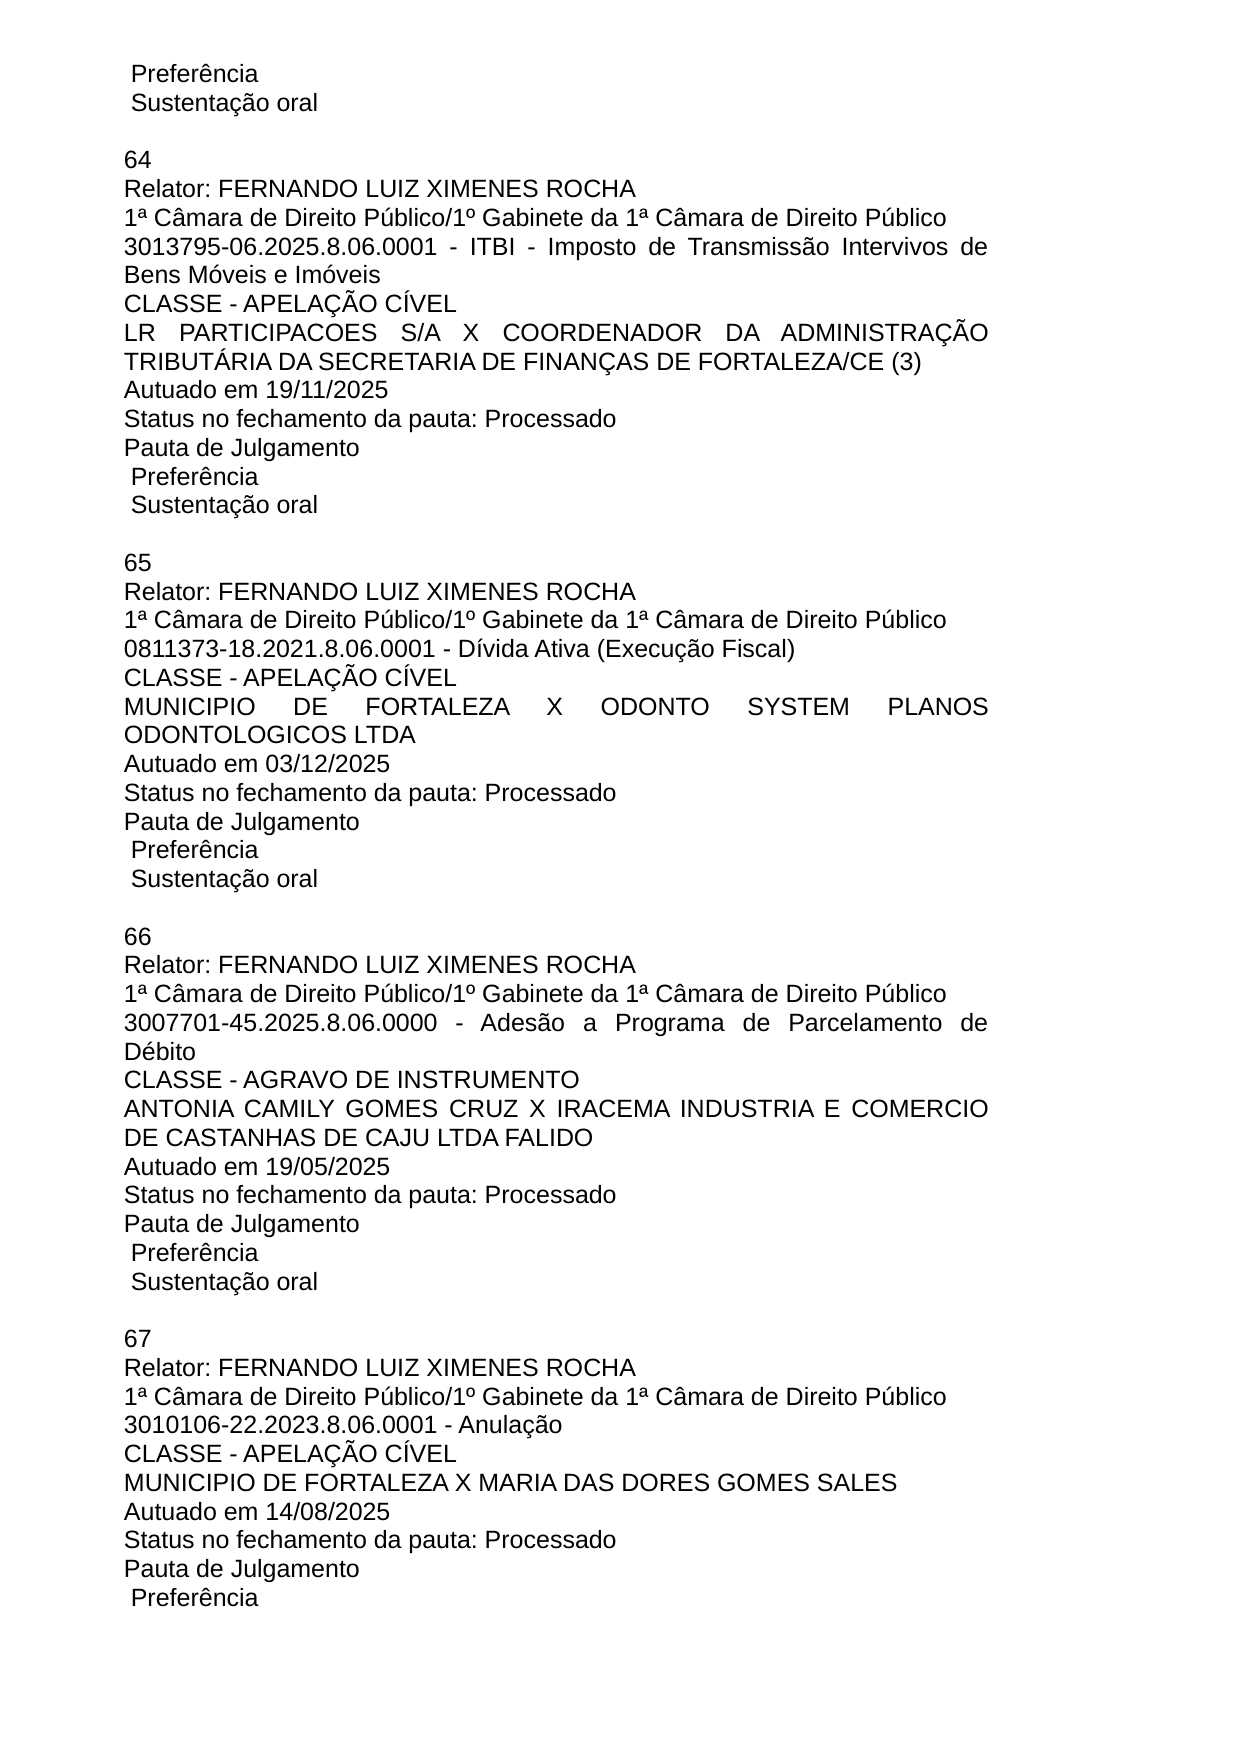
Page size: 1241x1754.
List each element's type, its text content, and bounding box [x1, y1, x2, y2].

text Status no fechamento da pauta: Processado [124, 1525, 989, 1554]
text 65 [124, 548, 989, 577]
text Sustentação oral [124, 864, 989, 893]
text Sustentação oral [124, 88, 989, 117]
text 1ª Câmara de Direito Público/1º Gabinete da 1ª Câmara de Direito Público [124, 1382, 989, 1410]
text Preferência [124, 462, 989, 490]
text Autuado em 19/11/2025 [124, 375, 989, 404]
text Relator: FERNANDO LUIZ XIMENES ROCHA [124, 1353, 989, 1382]
text 64 [124, 145, 989, 174]
text 1ª Câmara de Direito Público/1º Gabinete da 1ª Câmara de Direito Público [124, 605, 989, 634]
text 66 [124, 922, 989, 950]
text CLASSE - APELAÇÃO CÍVEL [124, 663, 989, 692]
text Status no fechamento da pauta: Processado [124, 404, 989, 433]
text MUNICIPIO DE FORTALEZA X ODONTO SYSTEM PLANOS ODONTOLOGICOS LTDA [124, 692, 989, 749]
text Pauta de Julgamento [124, 807, 989, 835]
text Pauta de Julgamento [124, 433, 989, 462]
text LR PARTICIPACOES S/A X COORDENADOR DA ADMINISTRAÇÃO TRIBUTÁRIA DA SECRETARIA DE FINANÇAS DE FORTALEZA/CE (3) [124, 318, 989, 375]
text Pauta de Julgamento [124, 1209, 989, 1238]
text MUNICIPIO DE FORTALEZA X MARIA DAS DORES GOMES SALES [124, 1468, 989, 1497]
text Autuado em 03/12/2025 [124, 749, 989, 778]
text 1ª Câmara de Direito Público/1º Gabinete da 1ª Câmara de Direito Público [124, 979, 989, 1008]
text Relator: FERNANDO LUIZ XIMENES ROCHA [124, 577, 989, 605]
text Sustentação oral [124, 490, 989, 519]
text 0811373-18.2021.8.06.0001 - Dívida Ativa (Execução Fiscal) [124, 634, 989, 663]
text 67 [124, 1324, 989, 1353]
text Status no fechamento da pauta: Processado [124, 1180, 989, 1209]
text Relator: FERNANDO LUIZ XIMENES ROCHA [124, 950, 989, 979]
text Status no fechamento da pauta: Processado [124, 778, 989, 807]
text 1ª Câmara de Direito Público/1º Gabinete da 1ª Câmara de Direito Público [124, 203, 989, 232]
text Preferência [124, 1583, 989, 1612]
text CLASSE - APELAÇÃO CÍVEL [124, 289, 989, 318]
text Autuado em 19/05/2025 [124, 1152, 989, 1180]
text Preferência [124, 835, 989, 864]
text Preferência [124, 59, 989, 88]
text Pauta de Julgamento [124, 1554, 989, 1583]
text CLASSE - APELAÇÃO CÍVEL [124, 1439, 989, 1468]
text Relator: FERNANDO LUIZ XIMENES ROCHA [124, 174, 989, 203]
text ANTONIA CAMILY GOMES CRUZ X IRACEMA INDUSTRIA E COMERCIO DE CASTANHAS DE CAJU LTDA FALIDO [124, 1094, 989, 1152]
text Preferência [124, 1238, 989, 1267]
text 3010106-22.2023.8.06.0001 - Anulação [124, 1410, 989, 1439]
text 3007701-45.2025.8.06.0000 - Adesão a Programa de Parcelamento de Débito [124, 1008, 989, 1065]
text Sustentação oral [124, 1267, 989, 1295]
text CLASSE - AGRAVO DE INSTRUMENTO [124, 1065, 989, 1094]
text 3013795-06.2025.8.06.0001 - ITBI - Imposto de Transmissão Intervivos de Bens Móveis e Imóveis [124, 232, 989, 289]
text Autuado em 14/08/2025 [124, 1497, 989, 1525]
